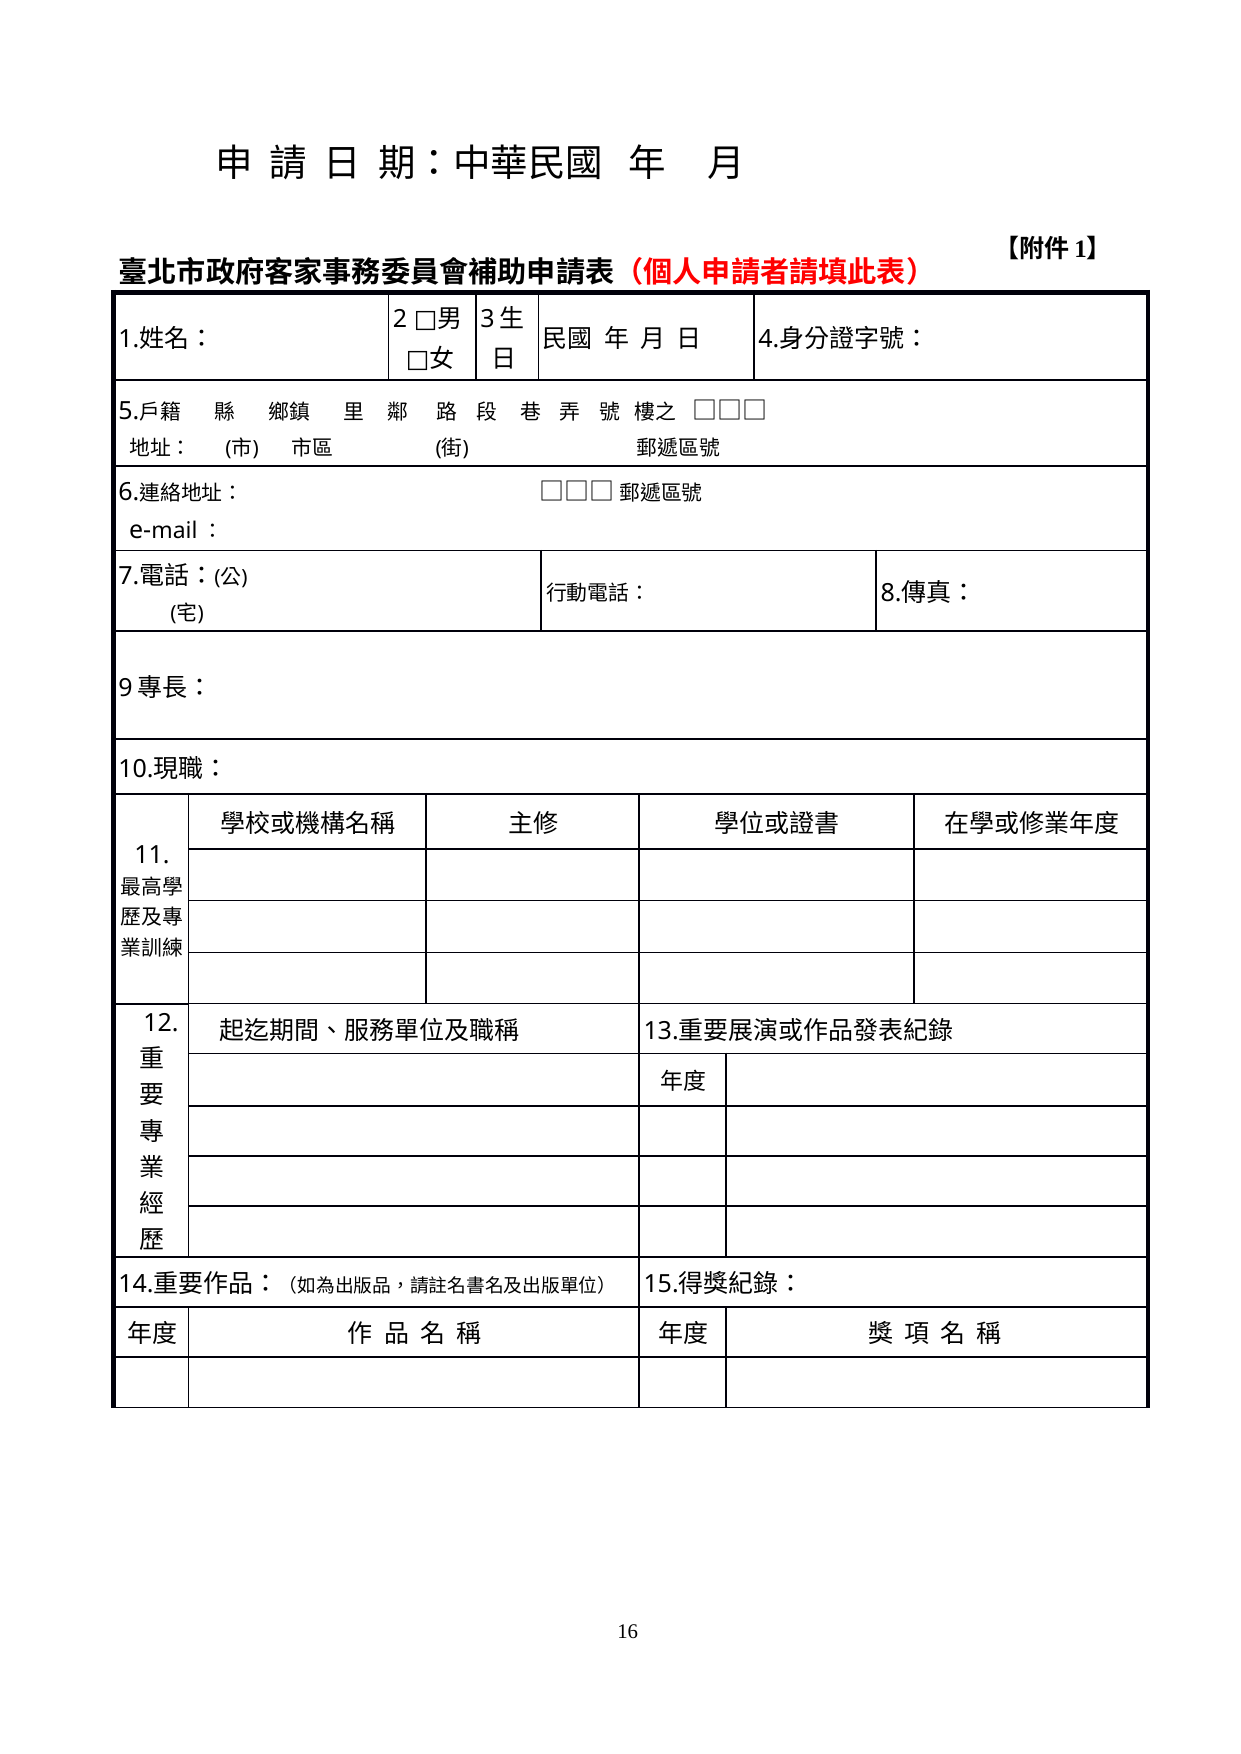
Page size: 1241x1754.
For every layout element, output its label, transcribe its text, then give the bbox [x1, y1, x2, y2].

table_header 民國 年 月 日 [539, 295, 753, 379]
table_cell [640, 1358, 725, 1407]
table_cell [116, 1358, 188, 1407]
table_cell 作 品 名 稱 [189, 1308, 638, 1356]
table_header 3 生 日 [477, 295, 538, 379]
table_cell 11. 最高學歷及專業訓練 [116, 795, 188, 1003]
table_cell 年度 [640, 1054, 725, 1105]
table_cell [189, 1107, 638, 1155]
table_cell [915, 901, 1146, 951]
table_cell [640, 1107, 725, 1155]
table_cell [640, 1207, 725, 1256]
table_cell 學位或證書 [640, 795, 913, 848]
table_cell [915, 953, 1146, 1003]
table_cell [727, 1157, 1146, 1205]
table_cell [427, 850, 638, 900]
table_cell 6.連絡地址： □□□ 郵遞區號 e-mail ： [116, 467, 1146, 550]
table_cell 學校或機構名稱 [189, 795, 425, 848]
table_cell 年度 [116, 1308, 188, 1356]
table_cell [189, 850, 425, 900]
table_cell [427, 953, 638, 1003]
table_cell 10.現職： [116, 740, 1146, 793]
table_cell 主修 [427, 795, 638, 848]
table_header 1.姓名： [116, 295, 388, 379]
table_cell [427, 901, 638, 951]
table_cell 15.得獎紀錄： [640, 1258, 1146, 1306]
text 【附件1】 [994, 228, 1119, 264]
table_header 2 □男 □女 [389, 295, 475, 379]
table_cell [189, 1157, 638, 1205]
table_cell [640, 1157, 725, 1205]
table_cell [727, 1054, 1146, 1105]
table_cell [727, 1358, 1146, 1407]
table_cell [189, 1358, 638, 1407]
table_cell [640, 901, 913, 951]
table_cell 9專長： [116, 632, 1146, 738]
table_cell 12. 重 要 專 業 經 歷 [116, 1005, 188, 1256]
table_cell 8.傳真： [877, 551, 1146, 630]
table_cell 14.重要作品：（如為出版品，請註名書名及出版單位） [116, 1258, 638, 1306]
table_cell [189, 1054, 638, 1105]
table_cell 13.重要展演或作品發表紀錄 [640, 1004, 1146, 1053]
table_cell [189, 953, 425, 1003]
table_cell 行動電話： [542, 551, 875, 630]
table_cell 5.戶籍 縣 鄉鎮 里 鄰 路 段 巷 弄 號 樓之 □□□ 地址： (市) 市區 (街) 郵遞區號 [116, 381, 1146, 465]
table_cell [915, 850, 1146, 900]
text 臺北市政府客家事務委員會補助申請表（個人申請者請填此表） [118, 252, 1137, 290]
text 申 請 日 期：中華民國 年 月 [118, 133, 1137, 188]
table_header 4.身分證字號： [755, 295, 1146, 379]
table_cell 在學或修業年度 [915, 795, 1146, 848]
table_cell 起迄期間、服務單位及職稱 [189, 1004, 638, 1053]
table_cell [727, 1207, 1146, 1256]
table_cell [189, 1207, 638, 1256]
table_cell [640, 953, 913, 1003]
table_cell [640, 850, 913, 900]
table_cell [189, 901, 425, 951]
table_cell 獎 項 名 稱 [727, 1308, 1146, 1356]
table_cell [727, 1107, 1146, 1155]
table_cell 7.電話：(公) (宅) [116, 551, 540, 630]
table_cell 年度 [640, 1308, 725, 1356]
